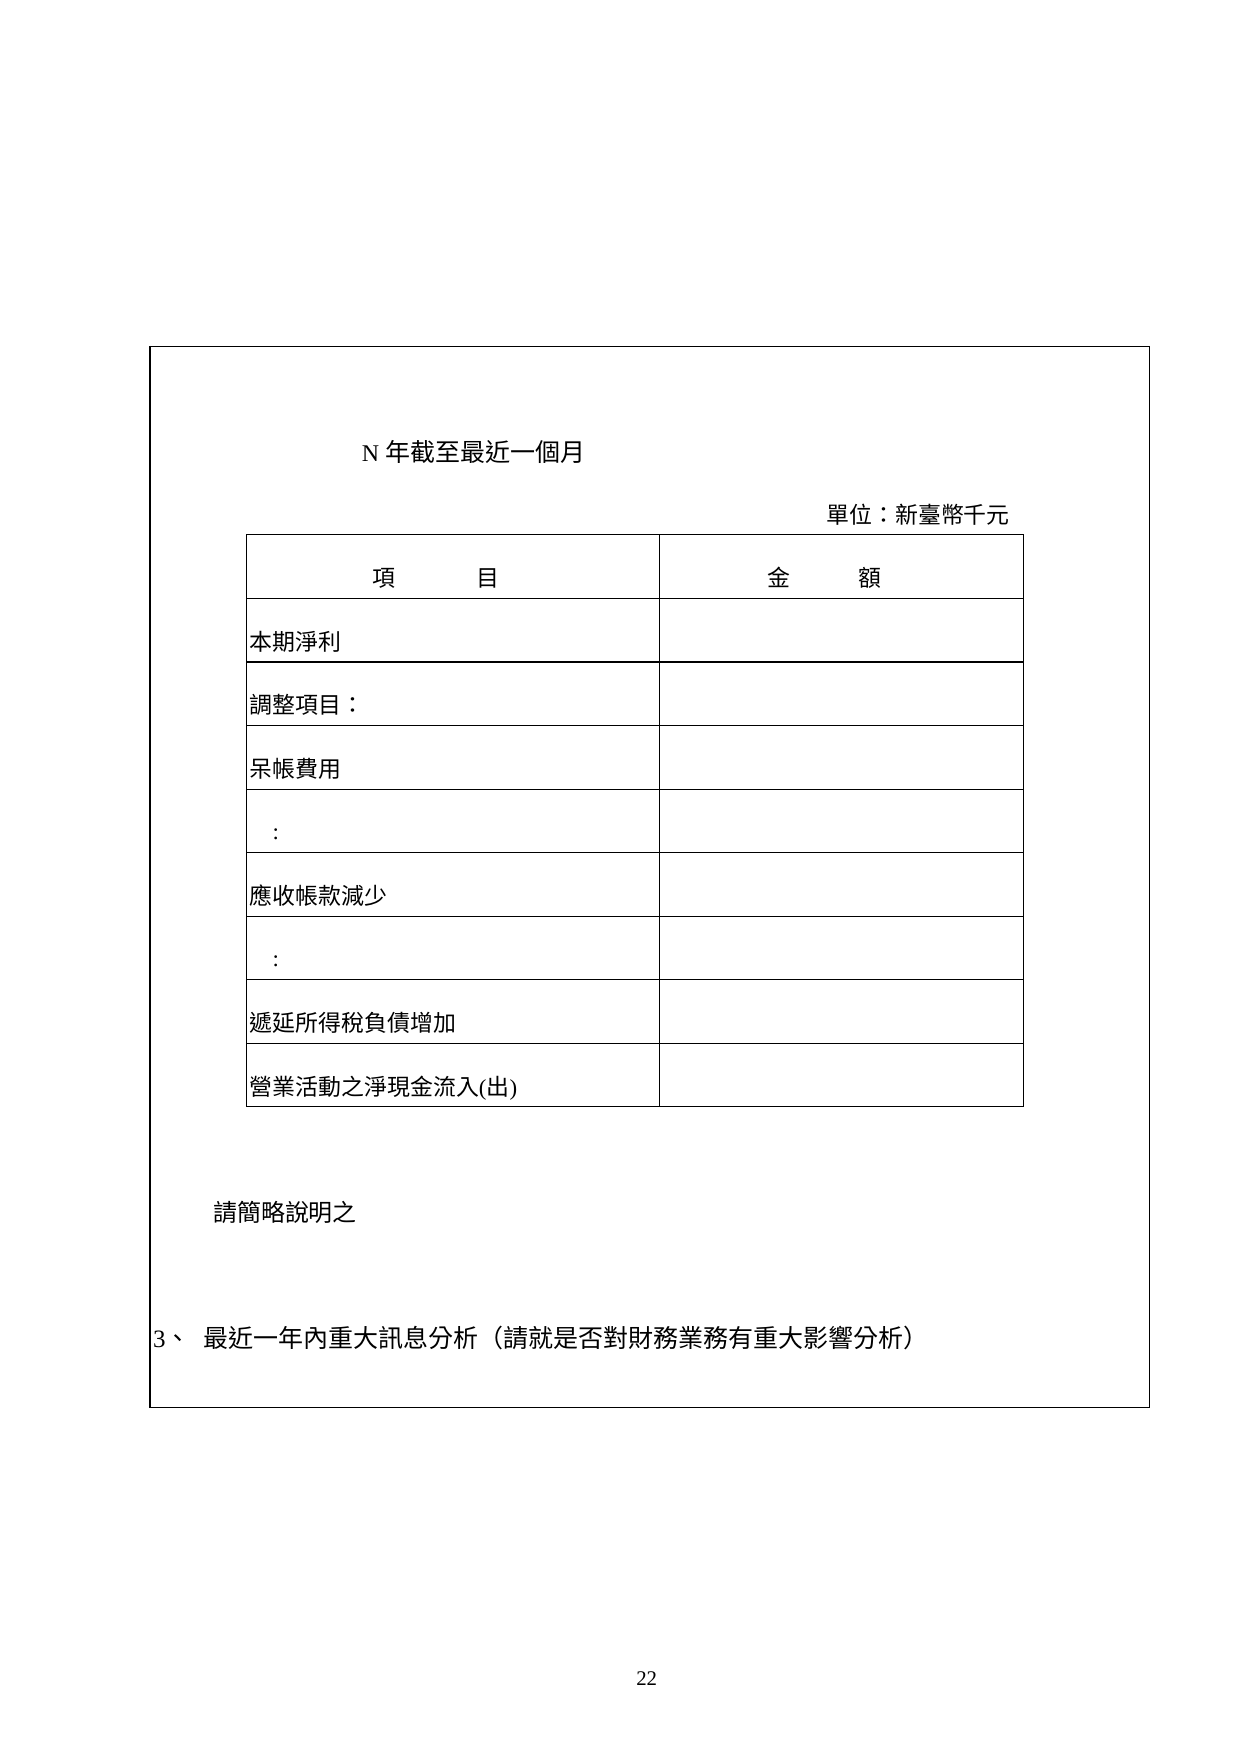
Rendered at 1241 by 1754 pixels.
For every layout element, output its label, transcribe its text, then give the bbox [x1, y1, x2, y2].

table_header 金 額 [660, 535, 1023, 598]
table_cell [660, 917, 1023, 979]
table_cell : [247, 917, 659, 979]
table_cell [660, 790, 1023, 852]
table_cell [660, 663, 1023, 725]
table_cell [660, 980, 1023, 1043]
table_cell [660, 726, 1023, 788]
table_cell 遞延所得稅負債增加 [247, 980, 659, 1043]
table_cell 呆帳費用 [247, 726, 659, 788]
table_header 項 目 [247, 535, 659, 598]
table_cell [660, 853, 1023, 916]
table_cell 本期淨利 [247, 599, 659, 661]
table_cell 應收帳款減少 [247, 853, 659, 916]
table_cell 營業活動之淨現金流入(出) [247, 1044, 659, 1106]
table_cell 調整項目： [247, 663, 659, 725]
table_cell [660, 1044, 1023, 1106]
table_cell N年截至最近一個月 單位：新臺幣千元 請簡略說明之 最近一年內重大訊息分析（請就是否對財務業務有重大影響分析） [151, 347, 1149, 1407]
table_cell : [247, 790, 659, 852]
table_cell [660, 599, 1023, 661]
